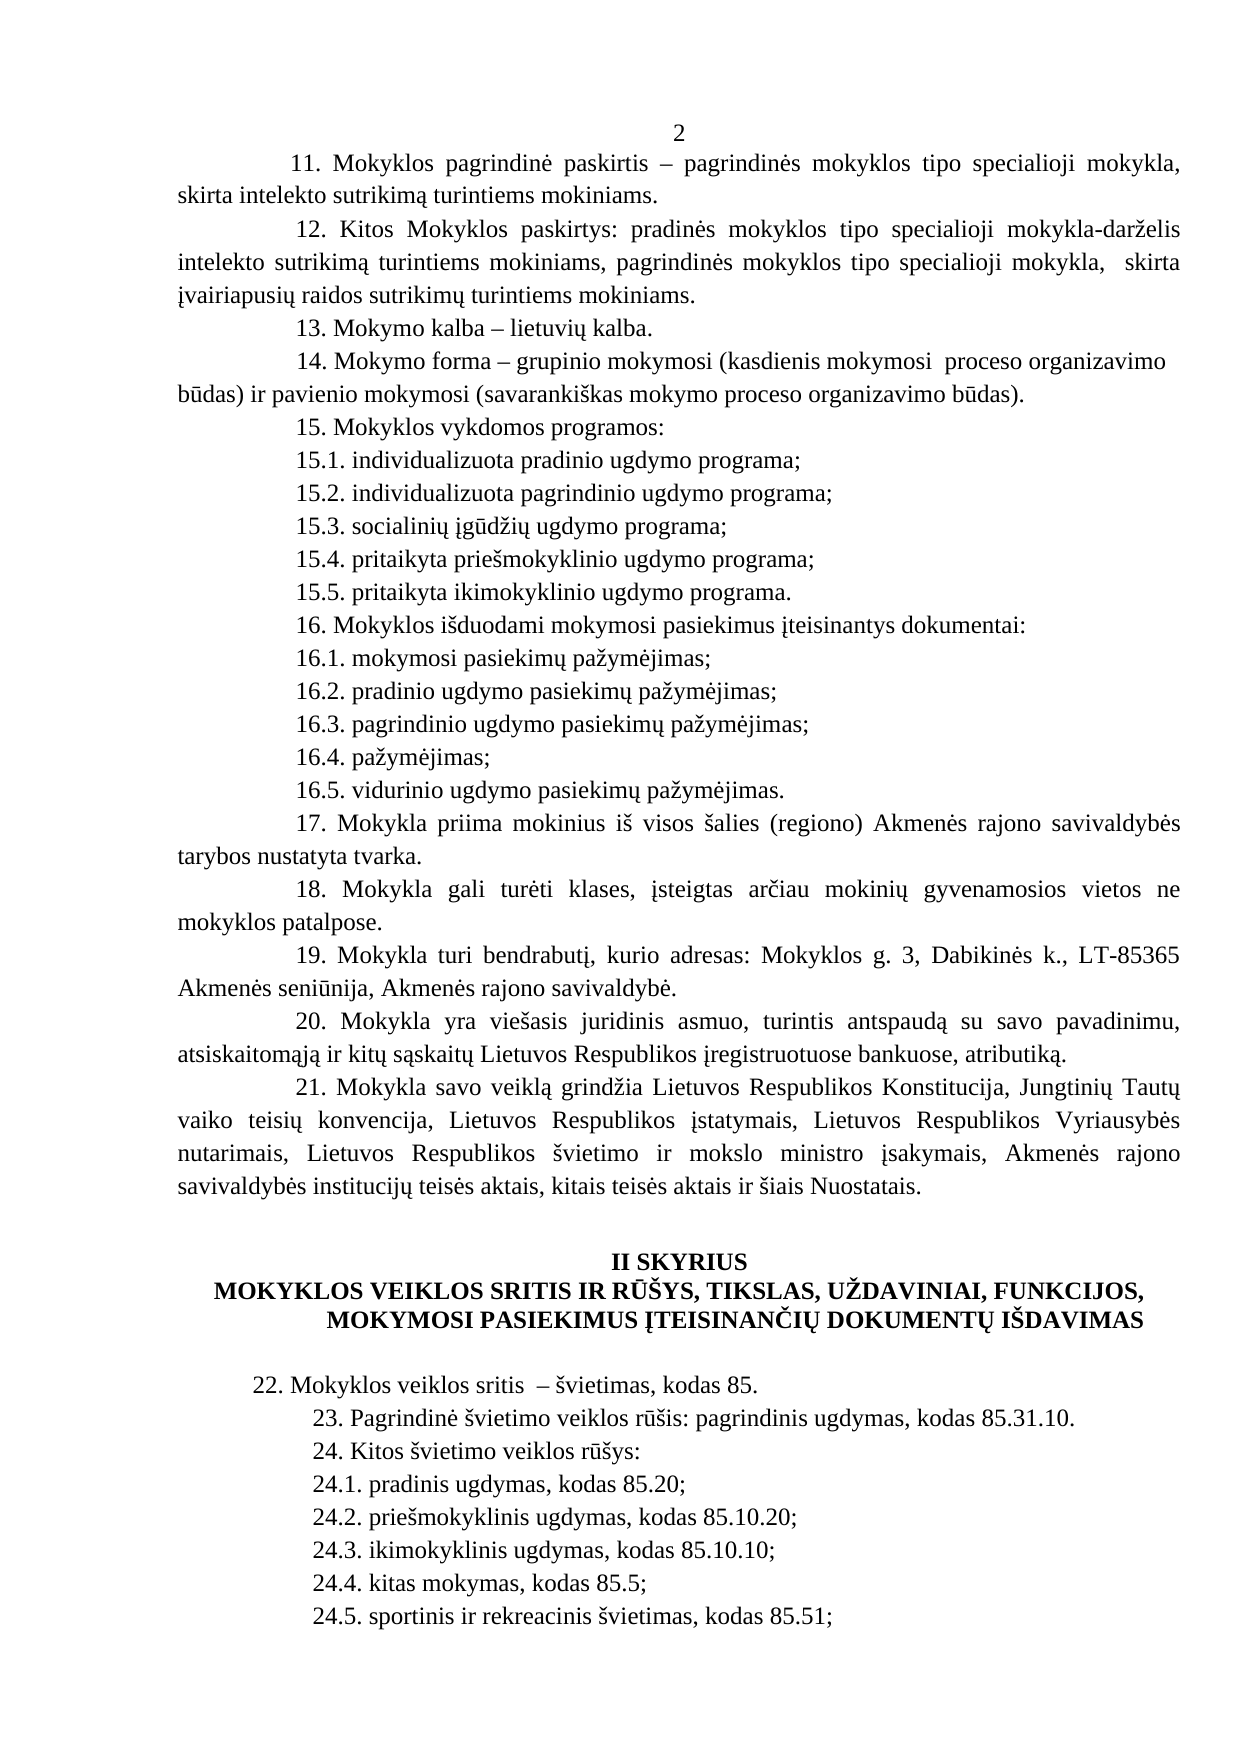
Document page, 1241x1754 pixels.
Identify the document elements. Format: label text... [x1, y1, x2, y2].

text 16.2. pradinio ugdymo pasiekimų pažymėjimas; [177, 676, 1181, 705]
text 23. Pagrindinė švietimo veiklos rūšis: pagrindinis ugdymas, kodas 85.31.10. [177, 1403, 1181, 1431]
text 24.4. kitas mokymas, kodas 85.5; [177, 1568, 1181, 1597]
text 19. Mokykla turi bendrabutį, kurio adresas: Mokyklos g. 3, Dabikinės k., LT-85365 Akmenės seniūnija, Akmenės rajono savivaldybė. [177, 940, 1181, 1002]
text 15.2. individualizuota pagrindinio ugdymo programa; [177, 478, 1181, 507]
text 16.4. pažymėjimas; [177, 742, 1181, 771]
text 24.3. ikimokyklinis ugdymas, kodas 85.10.10; [177, 1535, 1181, 1563]
text 15. Mokyklos vykdomos programos: [177, 412, 1181, 441]
text 22. Mokyklos veiklos sritis – švietimas, kodas 85. [177, 1370, 1181, 1398]
text 13. Mokymo kalba – lietuvių kalba. [177, 313, 1181, 341]
text 16.1. mokymosi pasiekimų pažymėjimas; [177, 643, 1181, 672]
text II SKYRIUS [177, 1247, 1181, 1276]
text 15.1. individualizuota pradinio ugdymo programa; [177, 445, 1181, 473]
text 15.4. pritaikyta priešmokyklinio ugdymo programa; [177, 544, 1181, 573]
text 24. Kitos švietimo veiklos rūšys: [177, 1436, 1181, 1464]
text 15.5. pritaikyta ikimokyklinio ugdymo programa. [177, 577, 1181, 606]
text 14. Mokymo forma – grupinio mokymosi (kasdienis mokymosi proceso organizavimo [290, 346, 1181, 374]
text 24.5. sportinis ir rekreacinis švietimas, kodas 85.51; [177, 1601, 1181, 1629]
text 16.5. vidurinio ugdymo pasiekimų pažymėjimas. [177, 775, 1181, 804]
text 24.1. pradinis ugdymas, kodas 85.20; [177, 1469, 1181, 1497]
text 16. Mokyklos išduodami mokymosi pasiekimus įteisinantys dokumentai: [177, 610, 1181, 639]
text 21. Mokykla savo veiklą grindžia Lietuvos Respublikos Konstitucija, Jungtinių Tautų vaiko teisių konvencija, Lietuvos Respublikos įstatymais, Lietuvos Respublikos Vyriausybės nutarimais, Lietuvos Respublikos švietimo ir mokslo ministro įsakymais, Akmenės rajono savivaldybės institucijų teisės aktais, kitais teisės aktais ir šiais Nuostatais. [177, 1072, 1181, 1200]
text 24.2. priešmokyklinis ugdymas, kodas 85.10.20; [177, 1502, 1181, 1531]
text 12. Kitos Mokyklos paskirtys: pradinės mokyklos tipo specialioji mokykla-darželis intelekto sutrikimą turintiems mokiniams, pagrindinės mokyklos tipo specialioji mokykla, skirta įvairiapusių raidos sutrikimų turintiems mokiniams. [177, 214, 1181, 308]
text 15.3. socialinių įgūdžių ugdymo programa; [177, 511, 1181, 539]
text MOKYKLOS VEIKLOS SRITIS IR RŪŠYS, TIKSLAS, UŽDAVINIAI, FUNKCIJOS, MOKYMOSI PASIEKIMUS ĮTEISINANČIŲ DOKUMENTŲ IŠDAVIMAS [177, 1276, 1181, 1334]
text 17. Mokykla priima mokinius iš visos šalies (regiono) Akmenės rajono savivaldybės tarybos nustatyta tvarka. [177, 808, 1181, 870]
text 11. Mokyklos pagrindinė paskirtis – pagrindinės mokyklos tipo specialioji mokykla, skirta intelekto sutrikimą turintiems mokiniams. [177, 148, 1181, 209]
text būdas) ir pavienio mokymosi (savarankiškas mokymo proceso organizavimo būdas). [177, 379, 1181, 407]
text 18. Mokykla gali turėti klases, įsteigtas arčiau mokinių gyvenamosios vietos ne mokyklos patalpose. [177, 874, 1181, 936]
text 20. Mokykla yra viešasis juridinis asmuo, turintis antspaudą su savo pavadinimu, atsiskaitomąją ir kitų sąskaitų Lietuvos Respublikos įregistruotuose bankuose, atributiką. [177, 1006, 1181, 1068]
text 16.3. pagrindinio ugdymo pasiekimų pažymėjimas; [177, 709, 1181, 738]
